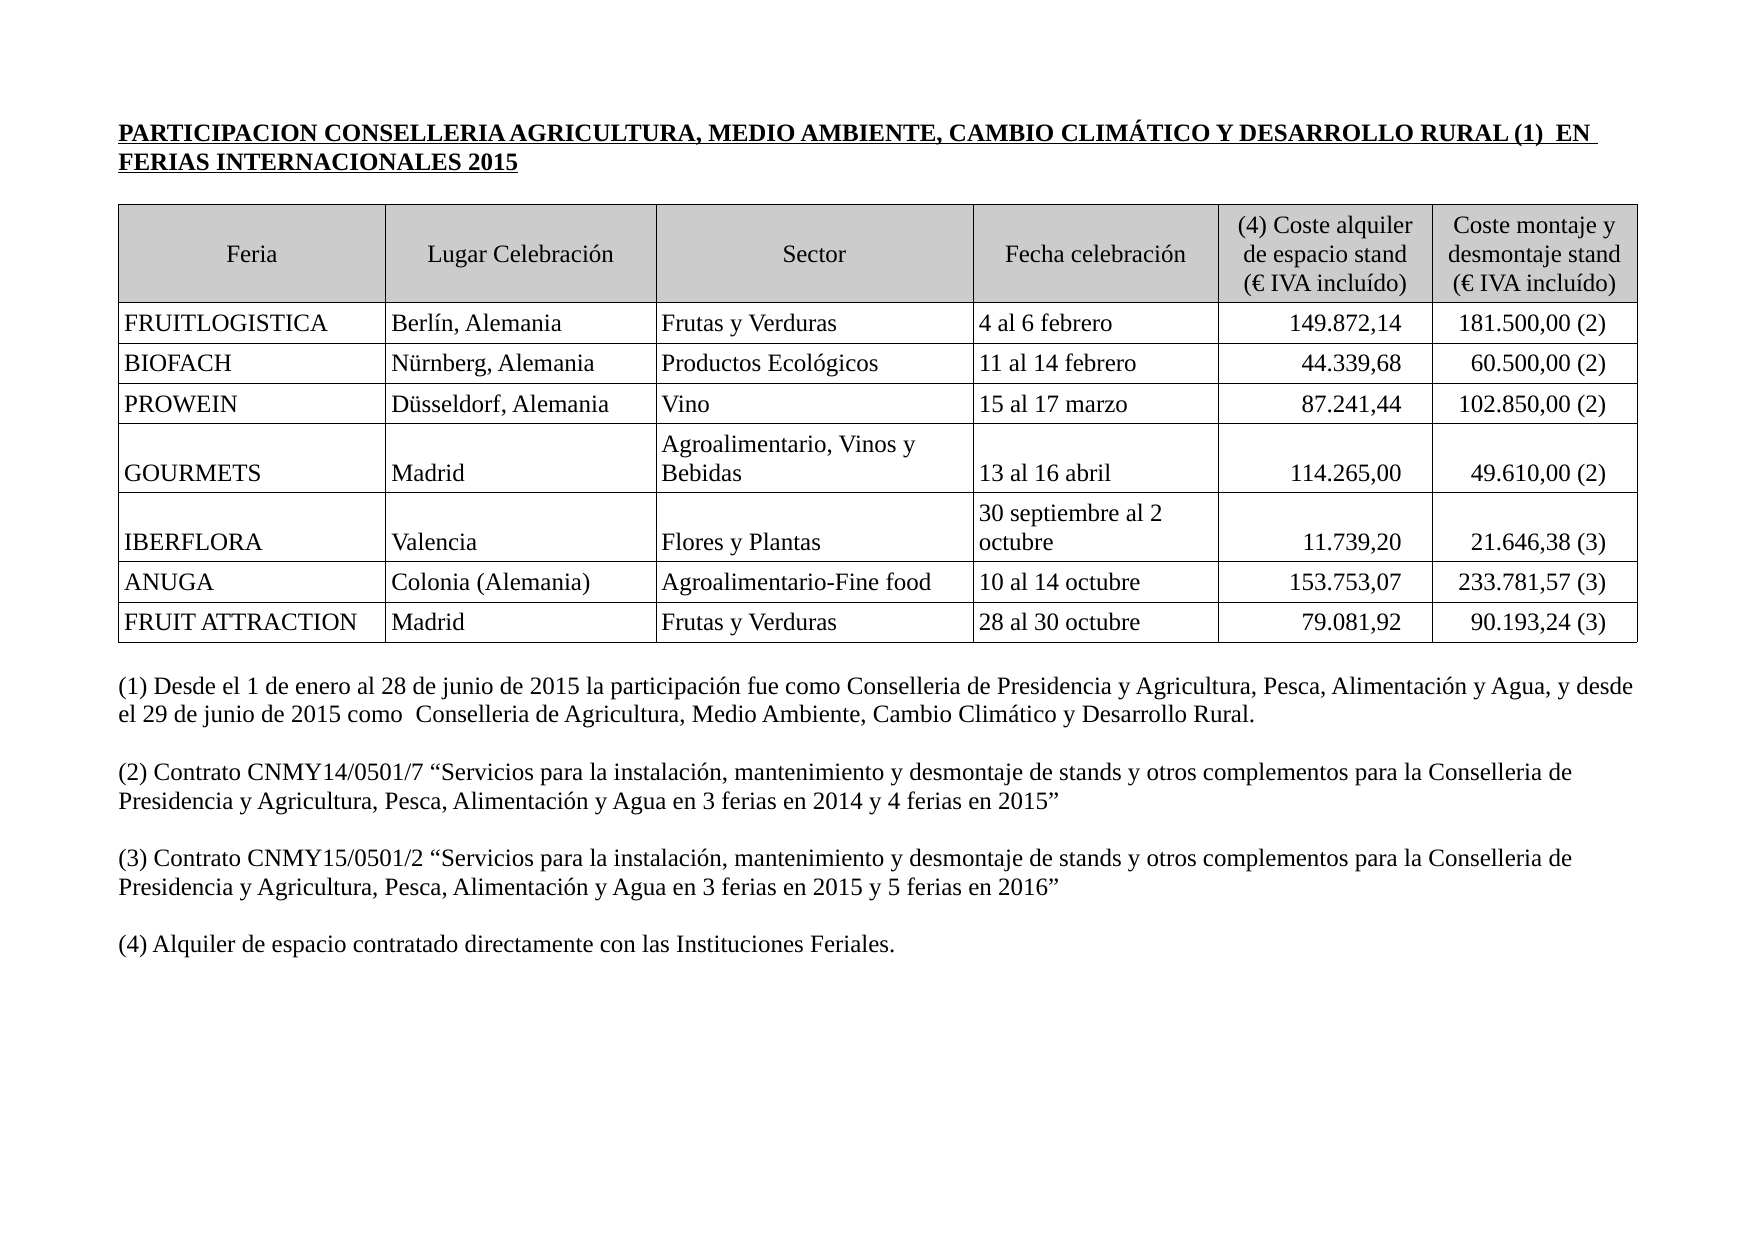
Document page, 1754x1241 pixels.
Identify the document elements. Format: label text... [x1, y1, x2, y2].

table_header Feria [119, 205, 385, 302]
table_cell 87.241,44 [1219, 384, 1432, 423]
text (3) Contrato CNMY15/0501/2 “Servicios para la instalación, mantenimiento y desmontaje de stands y otros complementos para la Conselleria de Presidencia y Agricultura, Pesca, Alimentación y Agua en 3 ferias en 2015 y 5 ferias en 2016” [118, 843, 1636, 901]
table_cell 153.753,07 [1219, 562, 1432, 602]
table_cell Madrid [386, 603, 656, 642]
table_cell Madrid [386, 424, 656, 492]
table_cell 4 al 6 febrero [974, 303, 1218, 342]
table_cell Düsseldorf, Alemania [386, 384, 656, 423]
table_cell Vino [657, 384, 973, 423]
table_header Coste montaje y desmontaje stand (€ IVA incluído) [1433, 205, 1637, 302]
table_cell Colonia (Alemania) [386, 562, 656, 602]
table_cell 30 septiembre al 2 octubre [974, 493, 1218, 561]
table_header Lugar Celebración [386, 205, 656, 302]
table_cell 11 al 14 febrero [974, 344, 1218, 383]
table_cell 13 al 16 abril [974, 424, 1218, 492]
table_cell FRUITLOGISTICA [119, 303, 385, 342]
table_cell Frutas y Verduras [657, 303, 973, 342]
table_header Fecha celebración [974, 205, 1218, 302]
table_cell 90.193,24 (3) [1433, 603, 1637, 642]
table_cell 49.610,00 (2) [1433, 424, 1637, 492]
text PARTICIPACION CONSELLERIA AGRICULTURA, MEDIO AMBIENTE, CAMBIO CLIMÁTICO Y DESARROLLO RURAL (1) EN FERIAS INTERNACIONALES 2015 [118, 118, 1636, 176]
table_cell ANUGA [119, 562, 385, 602]
text (1) Desde el 1 de enero al 28 de junio de 2015 la participación fue como Conselleria de Presidencia y Agricultura, Pesca, Alimentación y Agua, y desde el 29 de junio de 2015 como Conselleria de Agricultura, Medio Ambiente, Cambio Climático y Desarrollo Rural. [118, 671, 1636, 728]
text (4) Alquiler de espacio contratado directamente con las Instituciones Feriales. [118, 929, 1636, 958]
table_cell Agroalimentario, Vinos y Bebidas [657, 424, 973, 492]
table_cell 233.781,57 (3) [1433, 562, 1637, 602]
table_cell Flores y Plantas [657, 493, 973, 561]
table_header Sector [657, 205, 973, 302]
table_cell IBERFLORA [119, 493, 385, 561]
table_cell 79.081,92 [1219, 603, 1432, 642]
table_cell Productos Ecológicos [657, 344, 973, 383]
table_cell FRUIT ATTRACTION [119, 603, 385, 642]
table_cell Nürnberg, Alemania [386, 344, 656, 383]
table_cell 114.265,00 [1219, 424, 1432, 492]
text (2) Contrato CNMY14/0501/7 “Servicios para la instalación, mantenimiento y desmontaje de stands y otros complementos para la Conselleria de Presidencia y Agricultura, Pesca, Alimentación y Agua en 3 ferias en 2014 y 4 ferias en 2015” [118, 757, 1636, 814]
table_cell Valencia [386, 493, 656, 561]
table_cell 11.739,20 [1219, 493, 1432, 561]
table_cell BIOFACH [119, 344, 385, 383]
table_cell 60.500,00 (2) [1433, 344, 1637, 383]
table_cell 149.872,14 [1219, 303, 1432, 342]
table_cell 21.646,38 (3) [1433, 493, 1637, 561]
table_cell Berlín, Alemania [386, 303, 656, 342]
table_cell PROWEIN [119, 384, 385, 423]
table_cell 28 al 30 octubre [974, 603, 1218, 642]
table_cell 10 al 14 octubre [974, 562, 1218, 602]
table_cell Agroalimentario-Fine food [657, 562, 973, 602]
table_cell GOURMETS [119, 424, 385, 492]
table_cell 44.339,68 [1219, 344, 1432, 383]
table_cell 181.500,00 (2) [1433, 303, 1637, 342]
table_cell Frutas y Verduras [657, 603, 973, 642]
table_header (4) Coste alquiler de espacio stand (€ IVA incluído) [1219, 205, 1432, 302]
table_cell 15 al 17 marzo [974, 384, 1218, 423]
table_cell 102.850,00 (2) [1433, 384, 1637, 423]
